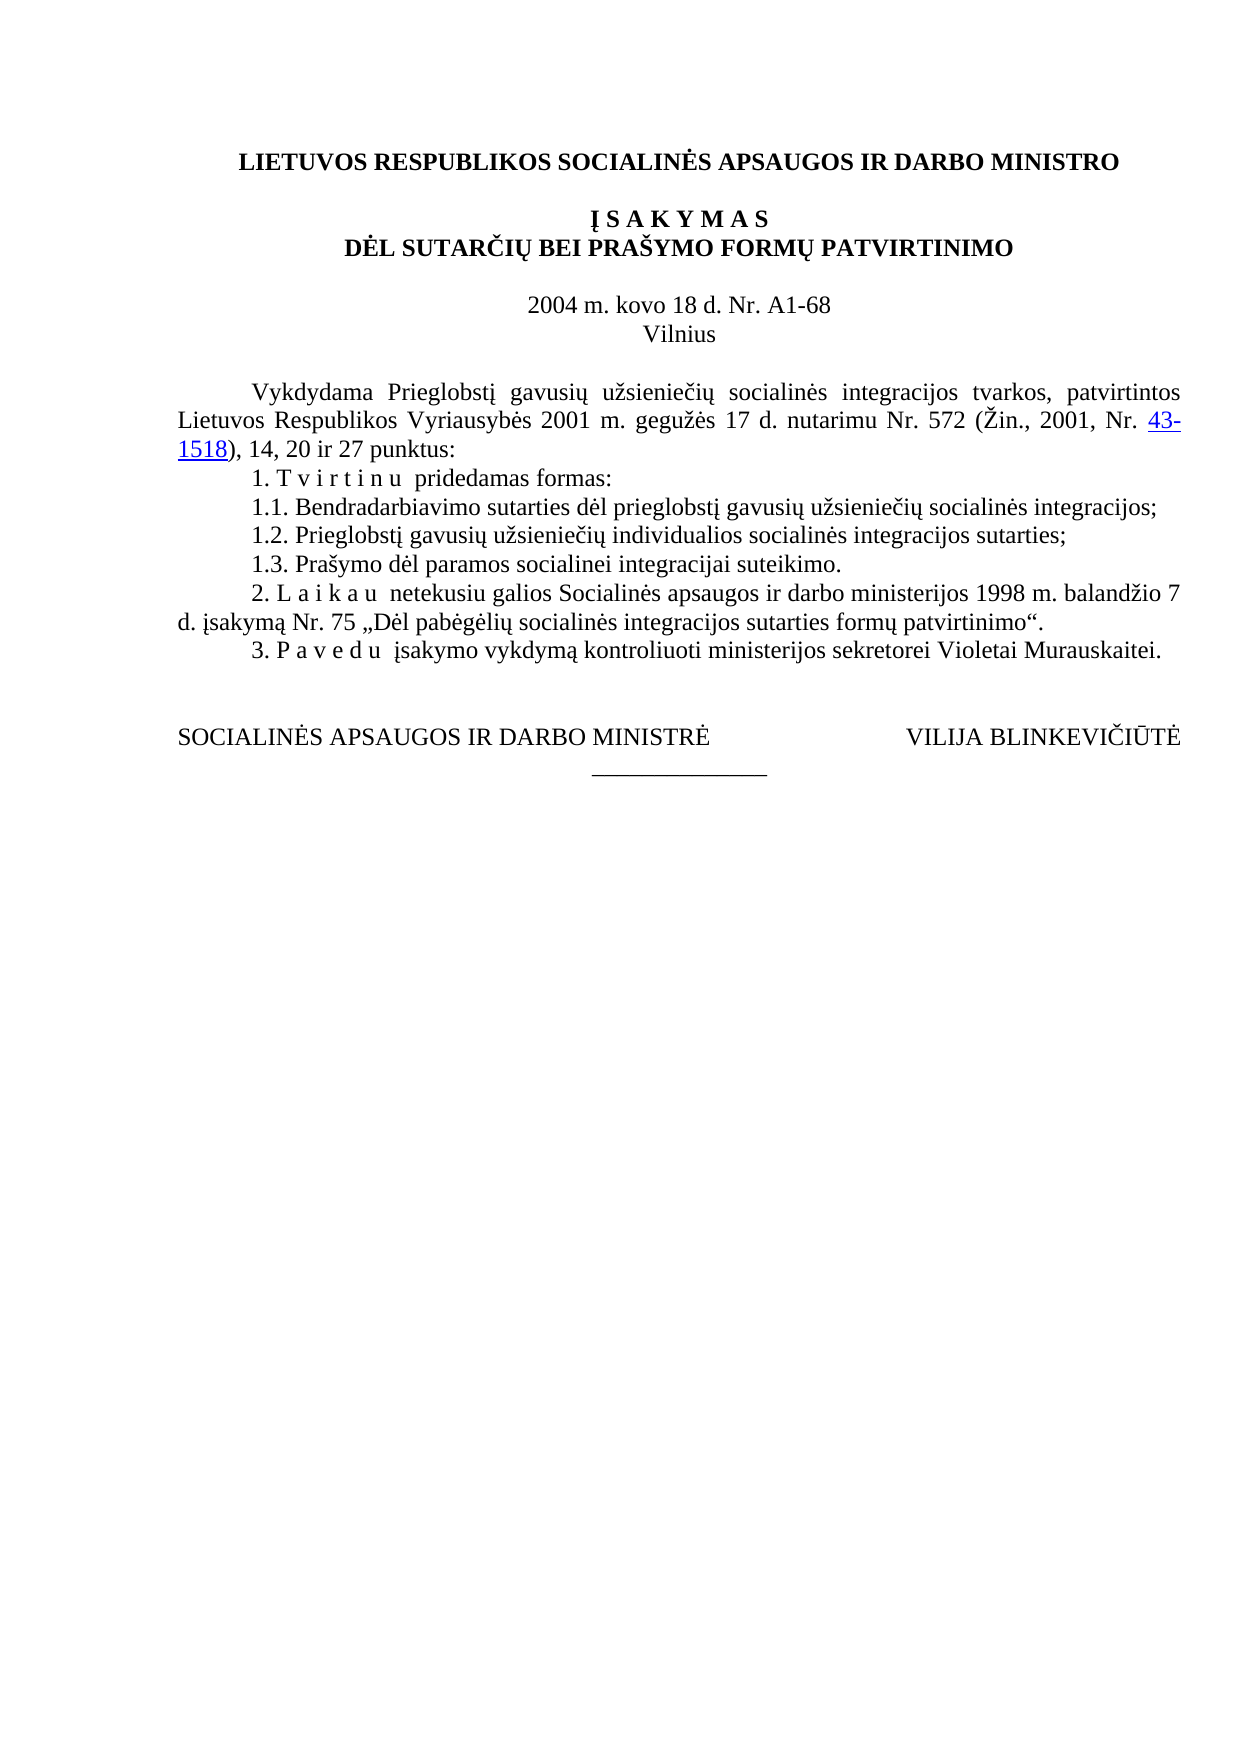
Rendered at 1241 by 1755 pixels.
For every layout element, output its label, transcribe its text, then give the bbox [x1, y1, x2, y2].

text Vilnius [177, 319, 1181, 348]
text ______________ [177, 751, 1181, 779]
text 1.2. Prieglobstį gavusių užsieniečių individualios socialinės integracijos sutarties; [177, 521, 1181, 549]
text 1.3. Prašymo dėl paramos socialinei integracijai suteikimo. [177, 549, 1181, 578]
text LIETUVOS RESPUBLIKOS SOCIALINĖS APSAUGOS IR DARBO MINISTRO [177, 147, 1181, 176]
text Vykdydama Prieglobstį gavusių užsieniečių socialinės integracijos tvarkos, patvirtintos Lietuvos Respublikos Vyriausybės 2001 m. gegužės 17 d. nutarimu Nr. 572 (Žin., 2001, Nr. 43-1518), 14, 20 ir 27 punktus: [177, 377, 1181, 463]
text DĖL SUTARČIŲ BEI PRAŠYMO FORMŲ PATVIRTINIMO [177, 233, 1181, 262]
text 2004 m. kovo 18 d. Nr. A1-68 [177, 291, 1181, 319]
text 1. Tvirtinu pridedamas formas: [177, 463, 1181, 492]
text Į S A K Y M A S [177, 204, 1181, 233]
text 2. Laikau netekusiu galios Socialinės apsaugos ir darbo ministerijos 1998 m. balandžio 7 d. įsakymą Nr. 75 „Dėl pabėgėlių socialinės integracijos sutarties formų patvirtinimo“. [177, 578, 1181, 636]
text SOCIALINĖS APSAUGOS IR DARBO Ministrė Vilija Blinkevičiūtė [177, 722, 1181, 751]
text 1.1. Bendradarbiavimo sutarties dėl prieglobstį gavusių užsieniečių socialinės integracijos; [177, 492, 1181, 521]
text 3. Pavedu įsakymo vykdymą kontroliuoti ministerijos sekretorei Violetai Murauskaitei. [177, 636, 1181, 664]
